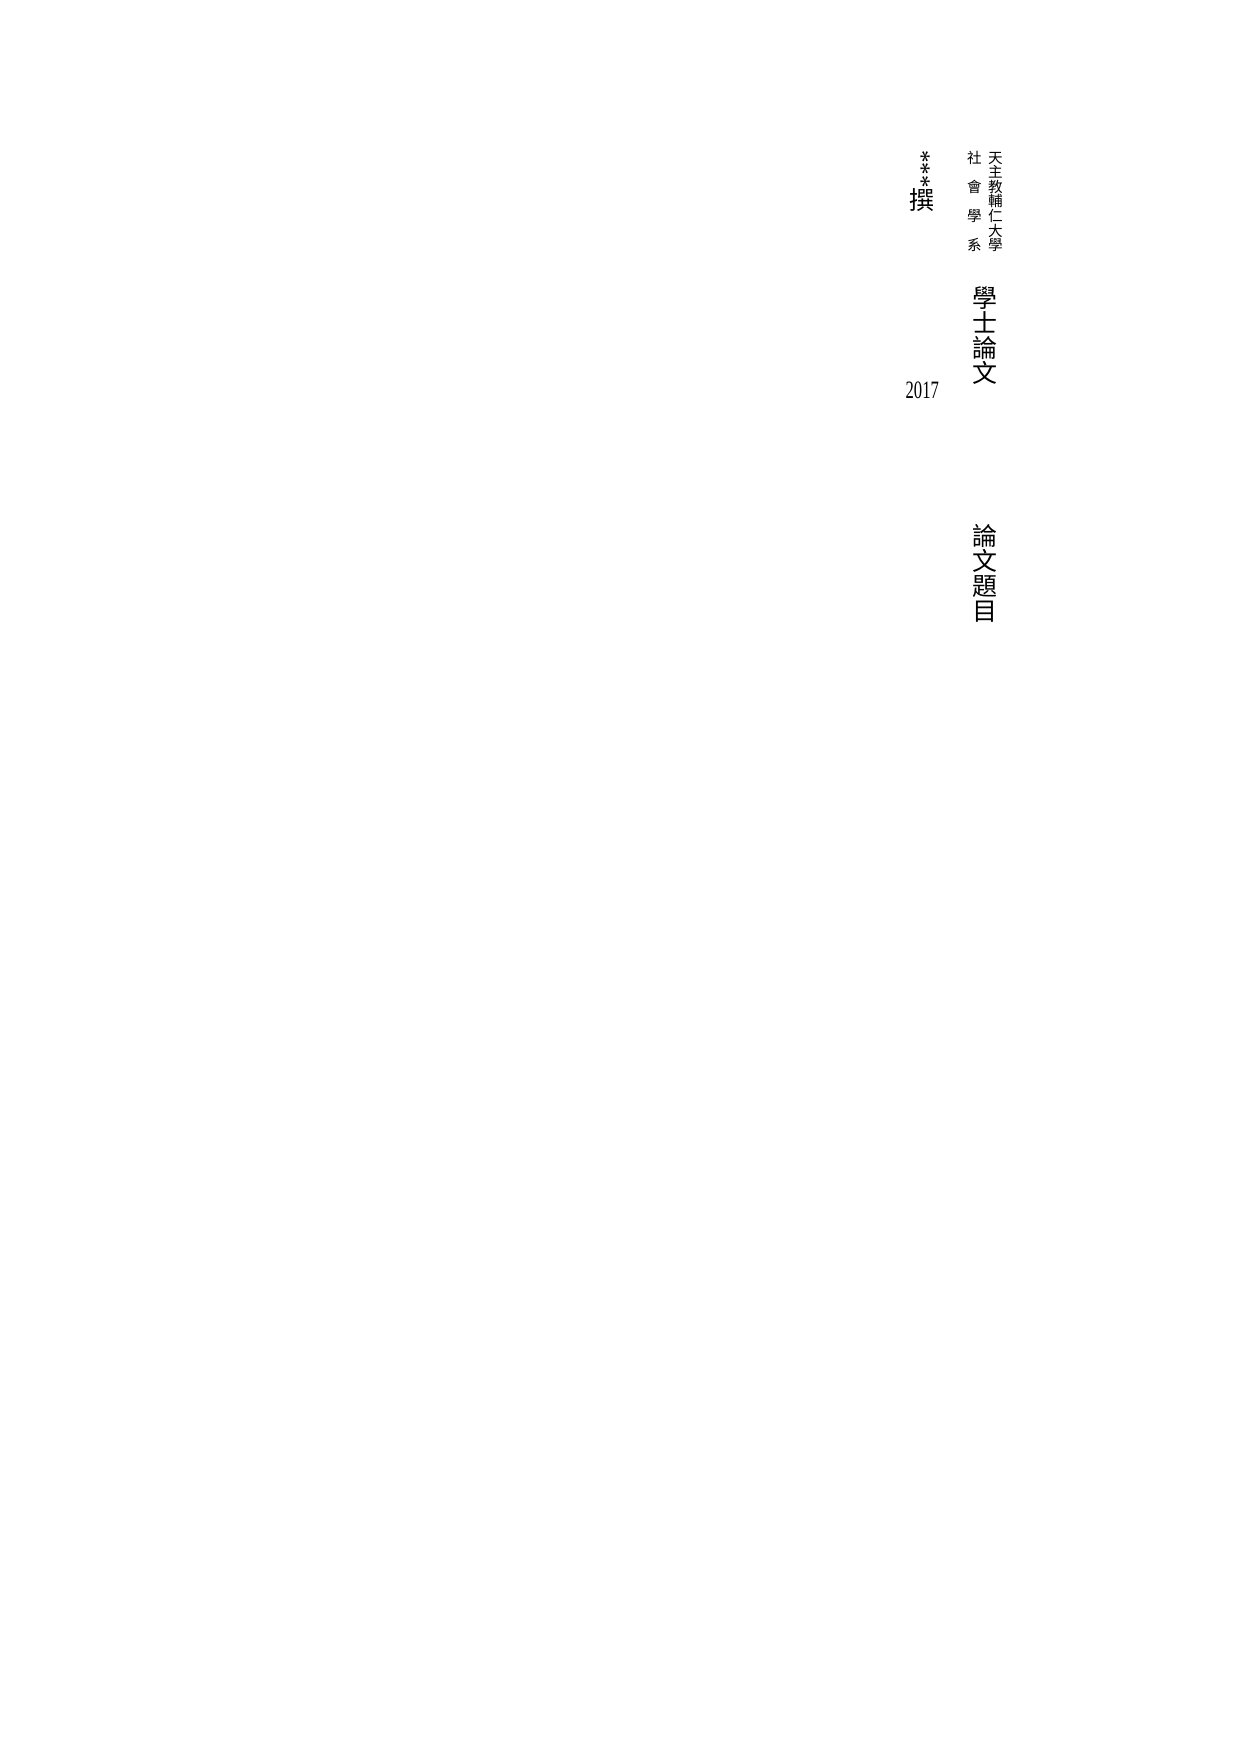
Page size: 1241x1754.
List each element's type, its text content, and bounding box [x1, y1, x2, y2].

text 天主教輔仁大學社 會 學 系 學士論文 論文題目 ***撰 2017 [901, 150, 1026, 1604]
